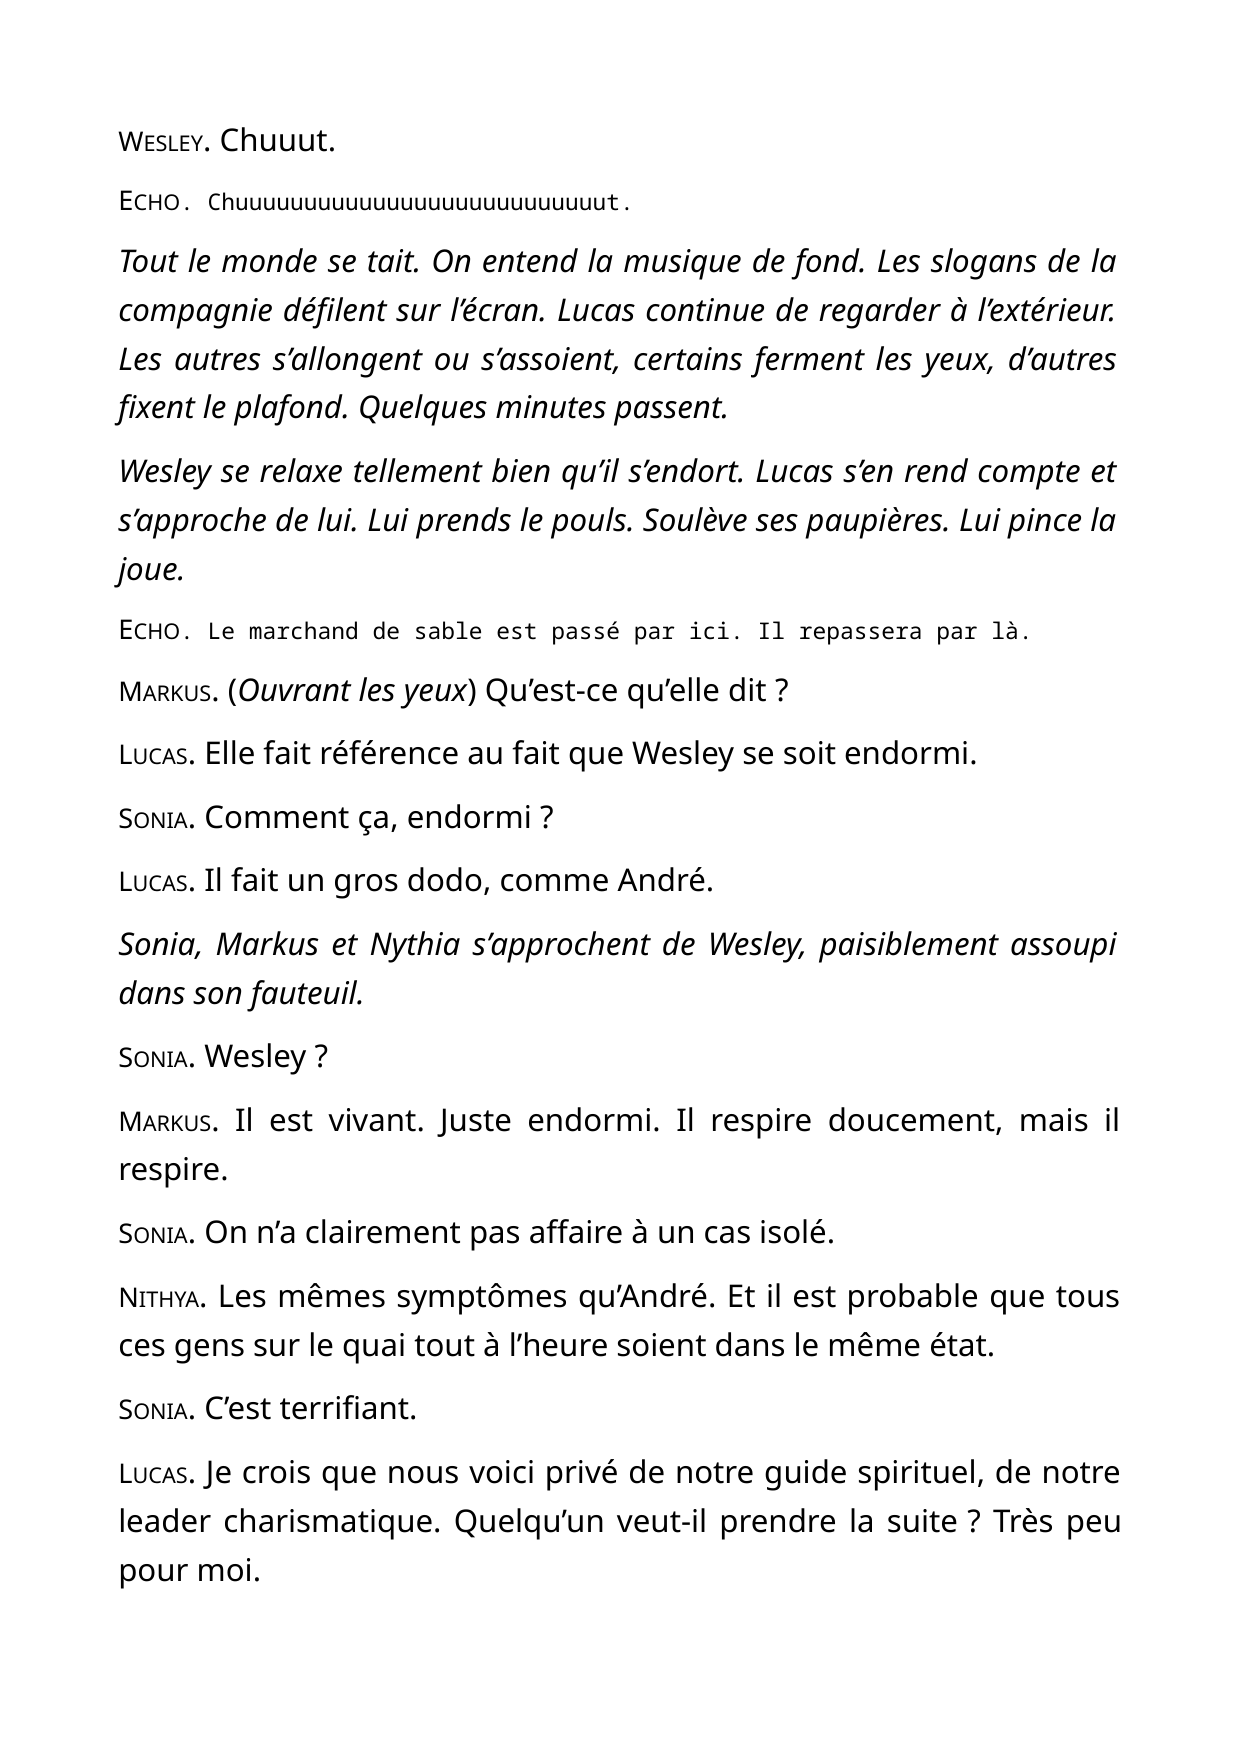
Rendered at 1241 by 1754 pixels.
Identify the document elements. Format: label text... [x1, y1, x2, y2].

text Lucas. Je crois que nous voici privé de notre guide spirituel, de notre leader charismatique. Quelqu’un veut-il prendre la suite ? Très peu pour moi. [118, 1450, 1122, 1590]
text Nithya. Les mêmes symptômes qu’André. Et il est probable que tous ces gens sur le quai tout à l’heure soient dans le même état. [118, 1274, 1122, 1365]
text Sonia. Comment ça, endormi ? [118, 794, 1122, 837]
text Markus. (Ouvrant les yeux) Qu’est-ce qu’elle dit ? [118, 667, 1122, 710]
text Sonia, Markus et Nythia s’approchent de Wesley, paisiblement assoupi dans son fauteuil. [118, 922, 1122, 1013]
text Wesley. Chuuut. [118, 118, 1122, 161]
text Echo. Le marchand de sable est passé par ici. Il repassera par là. [118, 611, 1122, 647]
text Wesley se relaxe tellement bien qu’il s’endort. Lucas s’en rend compte et s’approche de lui. Lui prends le pouls. Soulève ses paupières. Lui pince la joue. [118, 449, 1122, 589]
text Sonia. On n’a clairement pas affaire à un cas isolé. [118, 1210, 1122, 1253]
text Lucas. Il fait un gros dodo, comme André. [118, 858, 1122, 901]
text Echo. Chuuuuuuuuuuuuuuuuuuuuuuuuuuut. [118, 182, 1122, 218]
text Sonia. C’est terrifiant. [118, 1386, 1122, 1429]
text Sonia. Wesley ? [118, 1034, 1122, 1077]
text Tout le monde se tait. On entend la musique de fond. Les slogans de la compagnie défilent sur l’écran. Lucas continue de regarder à l’extérieur. Les autres s’allongent ou s’assoient, certains ferment les yeux, d’autres fixent le plafond. Quelques minutes passent. [118, 239, 1122, 428]
text Markus. Il est vivant. Juste endormi. Il respire doucement, mais il respire. [118, 1098, 1122, 1189]
text Lucas. Elle fait référence au fait que Wesley se soit endormi. [118, 731, 1122, 774]
